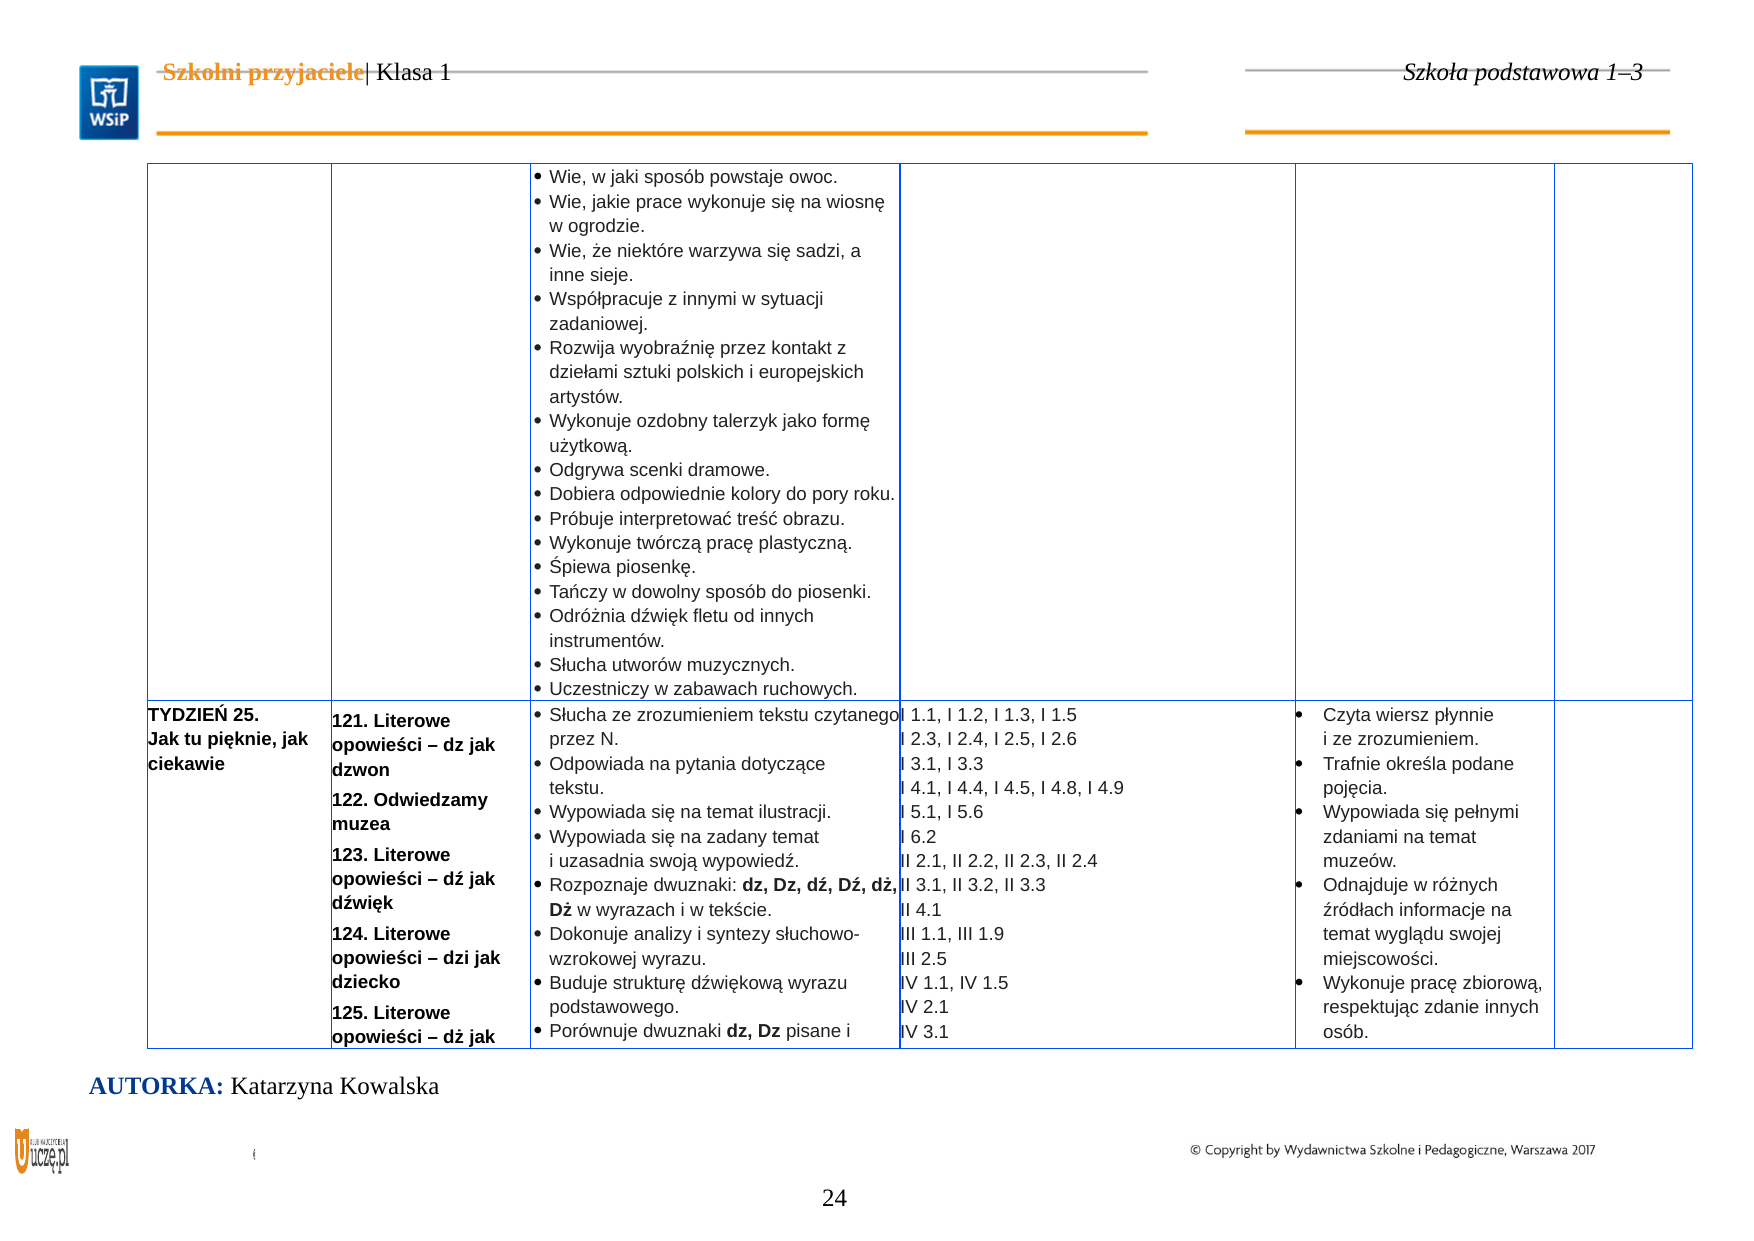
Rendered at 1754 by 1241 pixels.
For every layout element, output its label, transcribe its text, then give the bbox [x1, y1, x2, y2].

picture [0, 6, 1671, 164]
table_cell [1555, 164, 1692, 700]
table_cell [148, 164, 331, 700]
table_cell Swobodnie wypowiada się na określony temat. Z odwagą wypowiada się na określony temat. Wyszukuje informacje w różnych źródłach. Współpracuje z innymi w sytuacjach zadaniowych – przedstawia stanowisko grupy na forum klasy. Czyta ze zrozumieniem teksty o podwyższonym stopniu trudności. Wyjaśnia, na czym polega praca rolnika. Wykonuje proste obliczenia pieniężne. Poprawnie i kształtnie zapisuje dwuznaki, litery, wyrazy i zdania w liniaturze. Rozwiązuje trudniejsze zadania matematyczne. Wie, czym jest chmura, i podaje definicję tego pojęcia. Chętnie odgrywa scenki dramowe. Trafnie interpretuje treść obrazu. Estetycznie i starannie wykonuje pracę plastyczną. Sprawnie i szybko reaguje na komendy podczas zabawy ruchowej. [1296, 164, 1554, 700]
table_cell I 1.1, I 1.2, I 1.3, I 1.5 I 2.3, I 2.4, I 2.5, I 2.6 I 3.1, I 3.3 I 4.1, I 4.4, I 4.5, I 4.8, I 4.9 I 5.1, I 5.6 I 6.2 II 2.1, II 2.2, II 2.3, II 2.4 II 3.1, II 3.2, II 3.3 II 4.1 III 1.1, III 1.9 III 2.5 IV 1.1, IV 1.5 IV 2.1 IV 3.1 [901, 701, 1295, 1047]
table_cell [1555, 701, 1692, 1047]
table_cell 121. Literowe opowieści – dz jak dzwon 122. Odwiedzamy muzea 123. Literowe opowieści – dź jak dźwięk 124. Literowe opowieści – dzi jak dziecko 125. Literowe opowieści – dż jak [332, 701, 530, 1047]
picture [1181, 1132, 1607, 1178]
table_cell Słucha ze zrozumieniem tekstu czytanego przez N. Odpowiada na pytania dotyczące tekstu. Wypowiada się na temat ilustracji. Wypowiada się na zadany temat i uzasadnia swoją wypowiedź. Rozpoznaje dwuznaki: dz, Dz, dź, Dź, dż, Dż w wyrazach i w tekście. Dokonuje analizy i syntezy słuchowo-wzrokowej wyrazu. Buduje strukturę dźwiękową wyrazu podstawowego. Porównuje dwuznaki dz, Dz pisane i drukowane. Porównuje dwuznaki dź, Dź pisane i drukowane. Porównuje dwuznaki dż, Dż pisane i drukowane. Pisze dwuznaki i wyrazy z dz, Dz, dź, Dź, dż, Dż w liniaturze. Formuje dwuznaki dz, Dz z cienkiego drucika. Formuje dwuznaki dż, Dż z plasteliny. Układa dwuznaki dź, Dź z różnych przyborów. Rozpoznaje trójznaki dzi, Dzi w wyrazach i w tekście. Porównuje trójznaki dzi, Dzi pisane i drukowane. Pisze wyrazy z trójznakami dzi, Dzi. Dzieli wyrazy na sylaby. Układa trójznaki dzi, Dzi z różnych przyborów. Odróżnia zapis graficzny dwuznaków dz, dź oraz trójznaku dzi. Odgaduje rebus. Pisze zdania z pamięci. Wypowiada się na temat kolekcji na podstawie tekstu, ilustracji i własnych doświadczeń. Ćwiczy małą motorykę poprzez zabawę paluszkową. Powtarza tekst rymowanki. Uzupełnia zdania. Układa zdania z rozsypanki wyrazowej i zapisuje je w liniaturze. Czyta ze zrozumieniem prosty tekst. Czyta samodzielnie wiersz. Wie, że poziom dźwięków mierzy się w decybelach. Wie, że hałas szkodzi zdrowiu. Rozpoznaje i nazywa owoce i warzywa. Wie, że owoce i warzywa są bardzo zdrowe, bo zawierają dużo witamin. Wie, z czego przygotowuje się dżemy i konfitury. Wymienia charakterystyczne elementy budowli kościelnych. Wymienia nazwy niektórych zabytków i budowli w swojej miejscowości. Wie, gdzie szukać informacji na temat wyglądu swojej miejscowości w przeszłości. Wie, czym dla Polaków jest dzwon „Zygmunt”. Podaje kilka skojarzeń do słowa muzeum. Wie, kim jest kustosz i na czym polega jego praca. Wie, jaka jest rola muzeum w aspekcie artystycznym, społecznym i historycznym. Wie, jaka jest różnica między muzeum a skansenem. Rozpoznaje rodzaj muzeum na podstawie eksponatów. Podaje skojarzenia do wyrazu święto. Wymienia symbole Wielkanocy. Prezentuje różne czynności za pomocą gestów. Analizuje dane w zadaniu nietypowym. Rozwiązuje zadania z treścią. Doskonali umiejętność odejmowania liczby jednocyfrowej od dwucyfrowej z przekroczeniem progu dziesiątkowego. Wykorzystuje różne metody obliczania wyników. Dopełnia do pełnej dziesiątki. Dodaje do siebie dwie i trzy liczby. Wykonuje obliczenia na grafach i osi liczbowej. Współpracuje z innymi. Wykonuje realistyczną pracę plastyczną. Tworzy pracę techniczną ze wskazanych materiałów. Tworzy dźwięki, posługując się różnymi przedmiotami. Rozpoznaje przedmioty na podstawie dźwięków. Zna dźwięki mi oraz sol. Wie, gdzie znajdują się poznane dźwięki na pięciolinii. Gra dźwięki mi oraz sol na dzwonkach chromatycznych. Słucha piosenki i wypowiada się na temat jej treści. Śpiewa piosenkę i pląsa do niej. Uczestniczy w zabawach ruchowych. [531, 701, 899, 1047]
table_cell [901, 164, 1295, 700]
table_cell [332, 164, 530, 700]
table_cell Słucha z zainteresowaniem wierszyków o wiejskich zwierzętach. Dobiera ilustrację do wysłuchanego fragmentu książki. Argumentuje swój wybór. Z uwagą słucha baśni H. Ch. Andersena „Imbryk” Wypowiada się na określony temat. Współpracuje z innymi w sytuacjach zadaniowych. Nadaje tytuł ilustracji. Wie, że o zwierzęta pytamy: co to?. Opisuje wiosenny sad na podstawie tekstu, ilustracji i własnych obserwacji. Uczestniczy w twórczej dyskusji na temat: „Co by było, gdyby…?”. Czyta zdania. Doskonali umiejętność czytania krótkich tekstów. Udziela pisemnej odpowiedzi na pytania. Wie, gdzie może znaleźć informacje na określony temat. Podaje kilka przykładów wykorzystania czajniczka. Wie, że sens życia człowieka związany jest z pomaganiem innym osobom. Wie, jak herbata trafia na sklepowe półki. Układa schemat produkcji herbaty. Rozpoznaje litery h, H i dwuznaki ch, Ch w wyrazach i w tekście. Dokonuje analizy i syntezy słuchowo-wzrokowej wyrazu. Buduje strukturę dźwiękową wyrazu podstawowego. Porównuje litery h, H pisane i drukowane. Porównuje dwuznaki ch, Ch pisane i drukowane. Pisze wyrazy z h, H w liniaturze. Pisze dwuznaki i wyrazy z ch, Ch w liniaturze. Czyta ze zrozumieniem prosty tekst. Odpowiada na pytania dotyczące tekstu. Formuje dwuznaki ch, Ch z plasteliny. Ćwiczy motorykę małą poprzez zabawy paluszkowe. Recytuje rymowankę. Wykonuje prawidłowo ćwiczenia oddechowe. Wie, że zdanie może być zakończone kropką, wykrzyknikiem i znakiem zapytania. Rozróżnia zdania ze względu na znak stojący na ich końcu. Określa swój nastrój za pomocą symboli. Próbuje zdefiniować słowo chmura. Zna kilka powiedzeń związanych z chmurami. Rozkłada liczby na składniki. Doskonali umiejętność dodawania i odejmowania. Doskonali umiejętność dodawania liczb jednocyfrowych z przekroczeniem progu dziesiątkowego. Potrafi rozwiązać zadania na porównywanie różnicowe. Wykorzystuje elementy kodowania w sudoku obrazkowym. Próbuje rozwiązać trudniejsze zadania matematyczne. Wykorzystuje umiejętności dodawania w uzupełnianiu kwadratu magicznego. Rozwiązuje zadania typu: o ile mniej, o ile więcej. Wie, za pomocą jakich monet uzyskać 7 zł. Dokonuje obliczeń pieniężnych. Odczytuje temperaturę na termometrze. Dostrzega społeczną rangę pracy rolnika. Wskazuje i nazywa zabudowania, w których przebywają wiejskie zwierzęta. Potrafi nazwać zwierzęta gospodarskie i ich młode. Wskazuje zwierzęta niehodowane. Wie, jaką rolę pełnią owady w zapylaniu. Wie, w jaki sposób powstaje owoc. Wie, jakie prace wykonuje się na wiosnę w ogrodzie. Wie, że niektóre warzywa się sadzi, a inne sieje. Współpracuje z innymi w sytuacji zadaniowej. Rozwija wyobraźnię przez kontakt z dziełami sztuki polskich i europejskich artystów. Wykonuje ozdobny talerzyk jako formę użytkową. Odgrywa scenki dramowe. Dobiera odpowiednie kolory do pory roku. Próbuje interpretować treść obrazu. Wykonuje twórczą pracę plastyczną. Śpiewa piosenkę. Tańczy w dowolny sposób do piosenki. Odróżnia dźwięk fletu od innych instrumentów. Słucha utworów muzycznych. Uczestniczy w zabawach ruchowych. [531, 164, 899, 700]
table_cell TYDZIEŃ 25. Jak tu pięknie, jak ciekawie [148, 701, 331, 1047]
table_cell Czyta wiersz płynnie i ze zrozumieniem. Trafnie określa podane pojęcia. Wypowiada się pełnymi zdaniami na temat muzeów. Odnajduje w różnych źródłach informacje na temat wyglądu swojej miejscowości. Wykonuje pracę zbiorową, respektując zdanie innych osób. Czyta ze zrozumieniem tekst o podwyższonym stopniu trudności. Poprawnie i kształtnie zapisuje dwuznaki, trójznaki, wyrazy i zdania w liniaturze. Rozumie i wyjaśnia, kim jest kolekcjoner i czym się zajmuje. Rozumie i wyjaśnia znaczenie symboli wielkanocnych. Estetycznie i starannie wykonuje pracę techniczną, dbając o porządek i zachęcając do tego innych. Sprawnie i szybko reaguje na komendy podczas zabawy ruchowej. [1296, 701, 1554, 1047]
